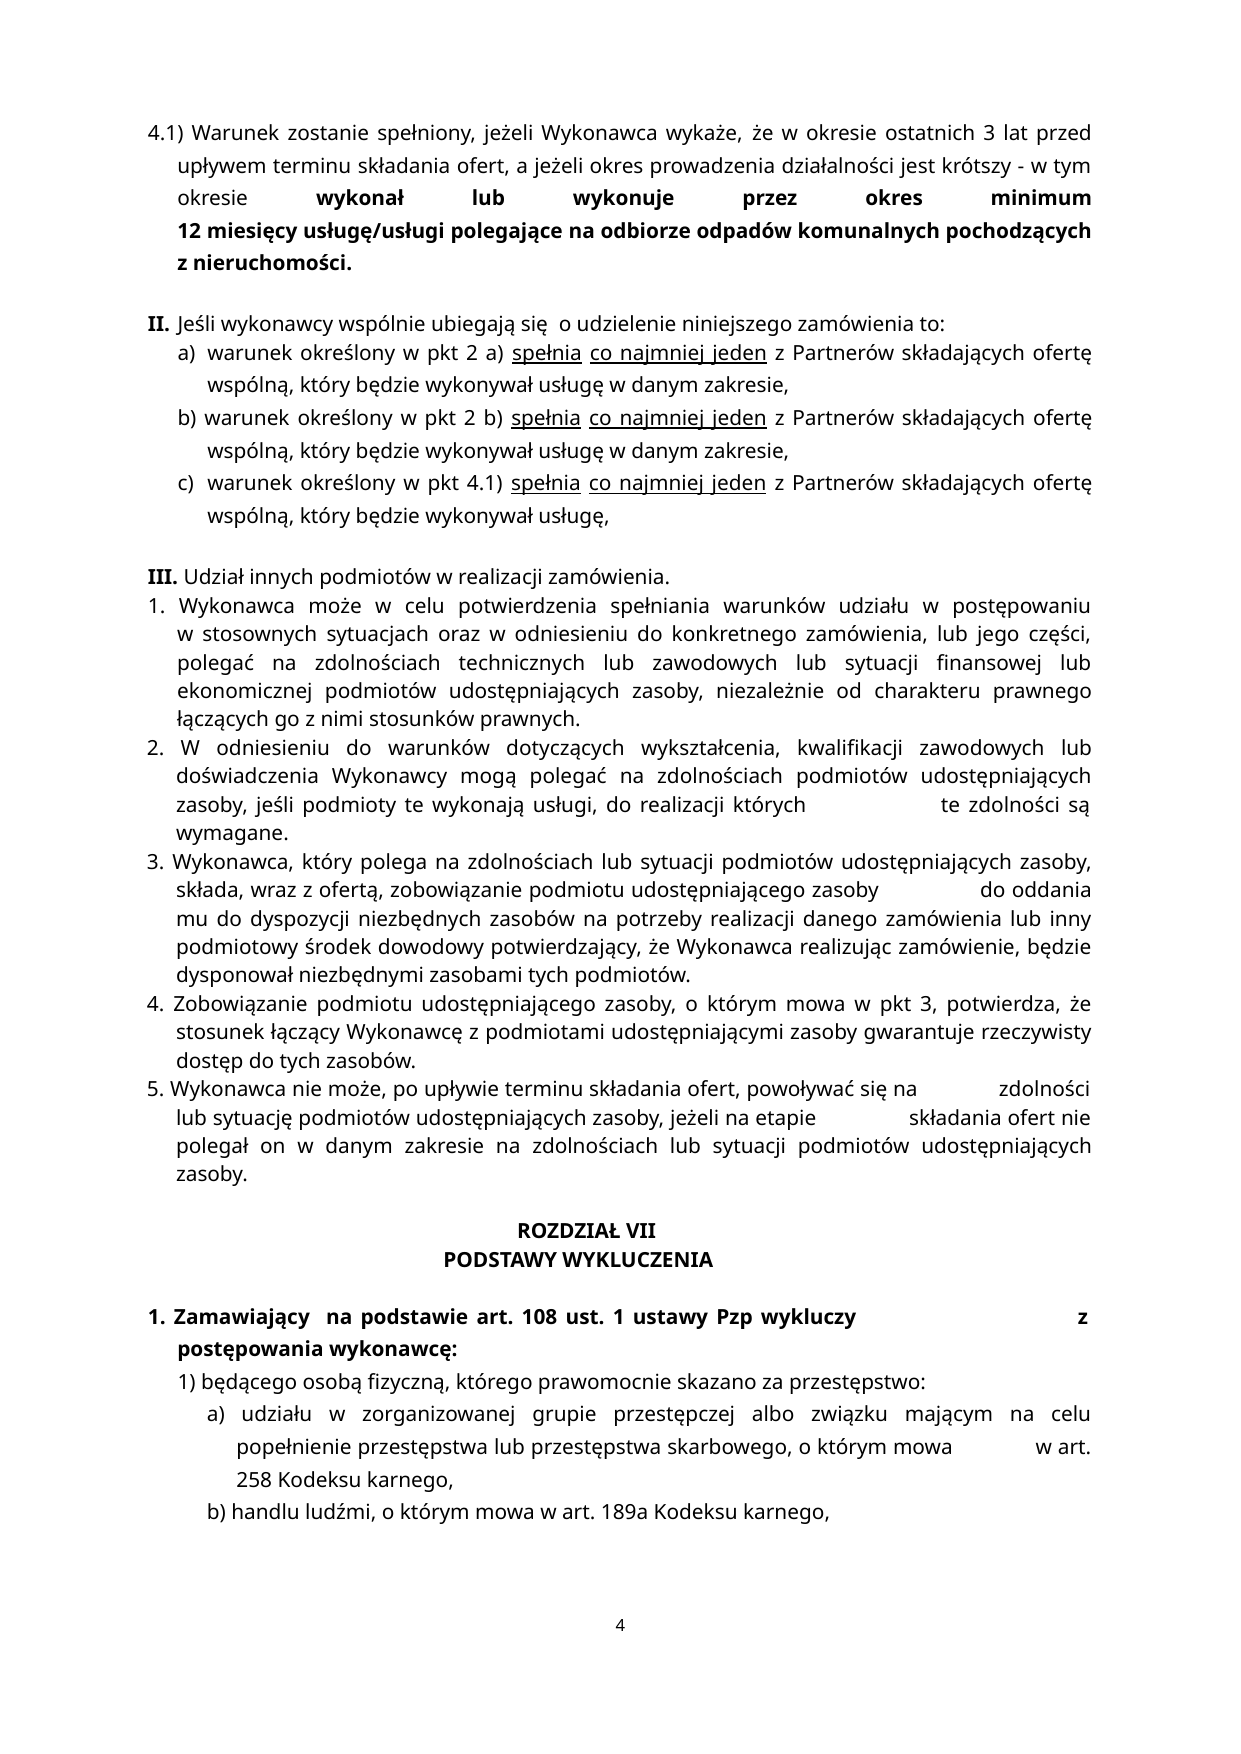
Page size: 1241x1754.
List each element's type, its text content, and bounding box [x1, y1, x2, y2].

text 1. Zamawiający na podstawie art. 108 ust. 1 ustawy Pzp wykluczy z postępowania wykonawcę: [148, 1302, 1093, 1363]
text 4.1) Warunek zostanie spełniony, jeżeli Wykonawca wykaże, że w okresie ostatnich 3 lat przed upływem terminu składania ofert, a jeżeli okres prowadzenia działalności jest krótszy - w tym okresie wykonał lub wykonuje przez okres minimum 12 miesięcy usługę/usługi polegające na odbiorze odpadów komunalnych pochodzących z nieruchomości. [148, 118, 1093, 277]
text 3. Wykonawca, który polega na zdolnościach lub sytuacji podmiotów udostępniających zasoby, składa, wraz z ofertą, zobowiązanie podmiotu udostępniającego zasoby do oddania mu do dyspozycji niezbędnych zasobów na potrzeby realizacji danego zamówienia lub inny podmiotowy środek dowodowy potwierdzający, że Wykonawca realizując zamówienie, będzie dysponował niezbędnymi zasobami tych podmiotów. [147, 847, 1093, 989]
text 1. Wykonawca może w celu potwierdzenia spełniania warunków udziału w postępowaniu w stosownych sytuacjach oraz w odniesieniu do konkretnego zamówienia, lub jego części, polegać na zdolnościach technicznych lub zawodowych lub sytuacji finansowej lub ekonomicznej podmiotów udostępniających zasoby, niezależnie od charakteru prawnego łączących go z nimi stosunków prawnych. [148, 591, 1093, 733]
text b) handlu ludźmi, o którym mowa w art. 189a Kodeksu karnego, [207, 1497, 1093, 1526]
text 5. Wykonawca nie może, po upływie terminu składania ofert, powoływać się na zdolności lub sytuację podmiotów udostępniających zasoby, jeżeli na etapie składania ofert nie polegał on w danym zakresie na zdolnościach lub sytuacji podmiotów udostępniających zasoby. [147, 1074, 1093, 1188]
text c) warunek określony w pkt 4.1) spełnia co najmniej jeden z Partnerów składających ofertę wspólną, który będzie wykonywał usługę, [177, 468, 1093, 529]
text 1) będącego osobą fizyczną, którego prawomocnie skazano za przestępstwo: [177, 1367, 1093, 1395]
text a) warunek określony w pkt 2 a) spełnia co najmniej jeden z Partnerów składających ofertę wspólną, który będzie wykonywał usługę w danym zakresie, [177, 338, 1093, 399]
text III. Udział innych podmiotów w realizacji zamówienia. [148, 562, 1093, 591]
text 2. W odniesieniu do warunków dotyczących wykształcenia, kwalifikacji zawodowych lub doświadczenia Wykonawcy mogą polegać na zdolnościach podmiotów udostępniających zasoby, jeśli podmioty te wykonają usługi, do realizacji których te zdolności są wymagane. [147, 733, 1093, 847]
text II. Jeśli wykonawcy wspólnie ubiegają się o udzielenie niniejszego zamówienia to: [148, 309, 1093, 338]
text PODSTAWY WYKLUCZENIA [148, 1245, 1093, 1273]
text ROZDZIAŁ VII [148, 1216, 1093, 1245]
text b) warunek określony w pkt 2 b) spełnia co najmniej jeden z Partnerów składających ofertę wspólną, który będzie wykonywał usługę w danym zakresie, [177, 403, 1093, 464]
text a) udziału w zorganizowanej grupie przestępczej albo związku mającym na celu popełnienie przestępstwa lub przestępstwa skarbowego, o którym mowa w art. 258 Kodeksu karnego, [207, 1399, 1093, 1493]
text 4. Zobowiązanie podmiotu udostępniającego zasoby, o którym mowa w pkt 3, potwierdza, że stosunek łączący Wykonawcę z podmiotami udostępniającymi zasoby gwarantuje rzeczywisty dostęp do tych zasobów. [147, 989, 1093, 1074]
